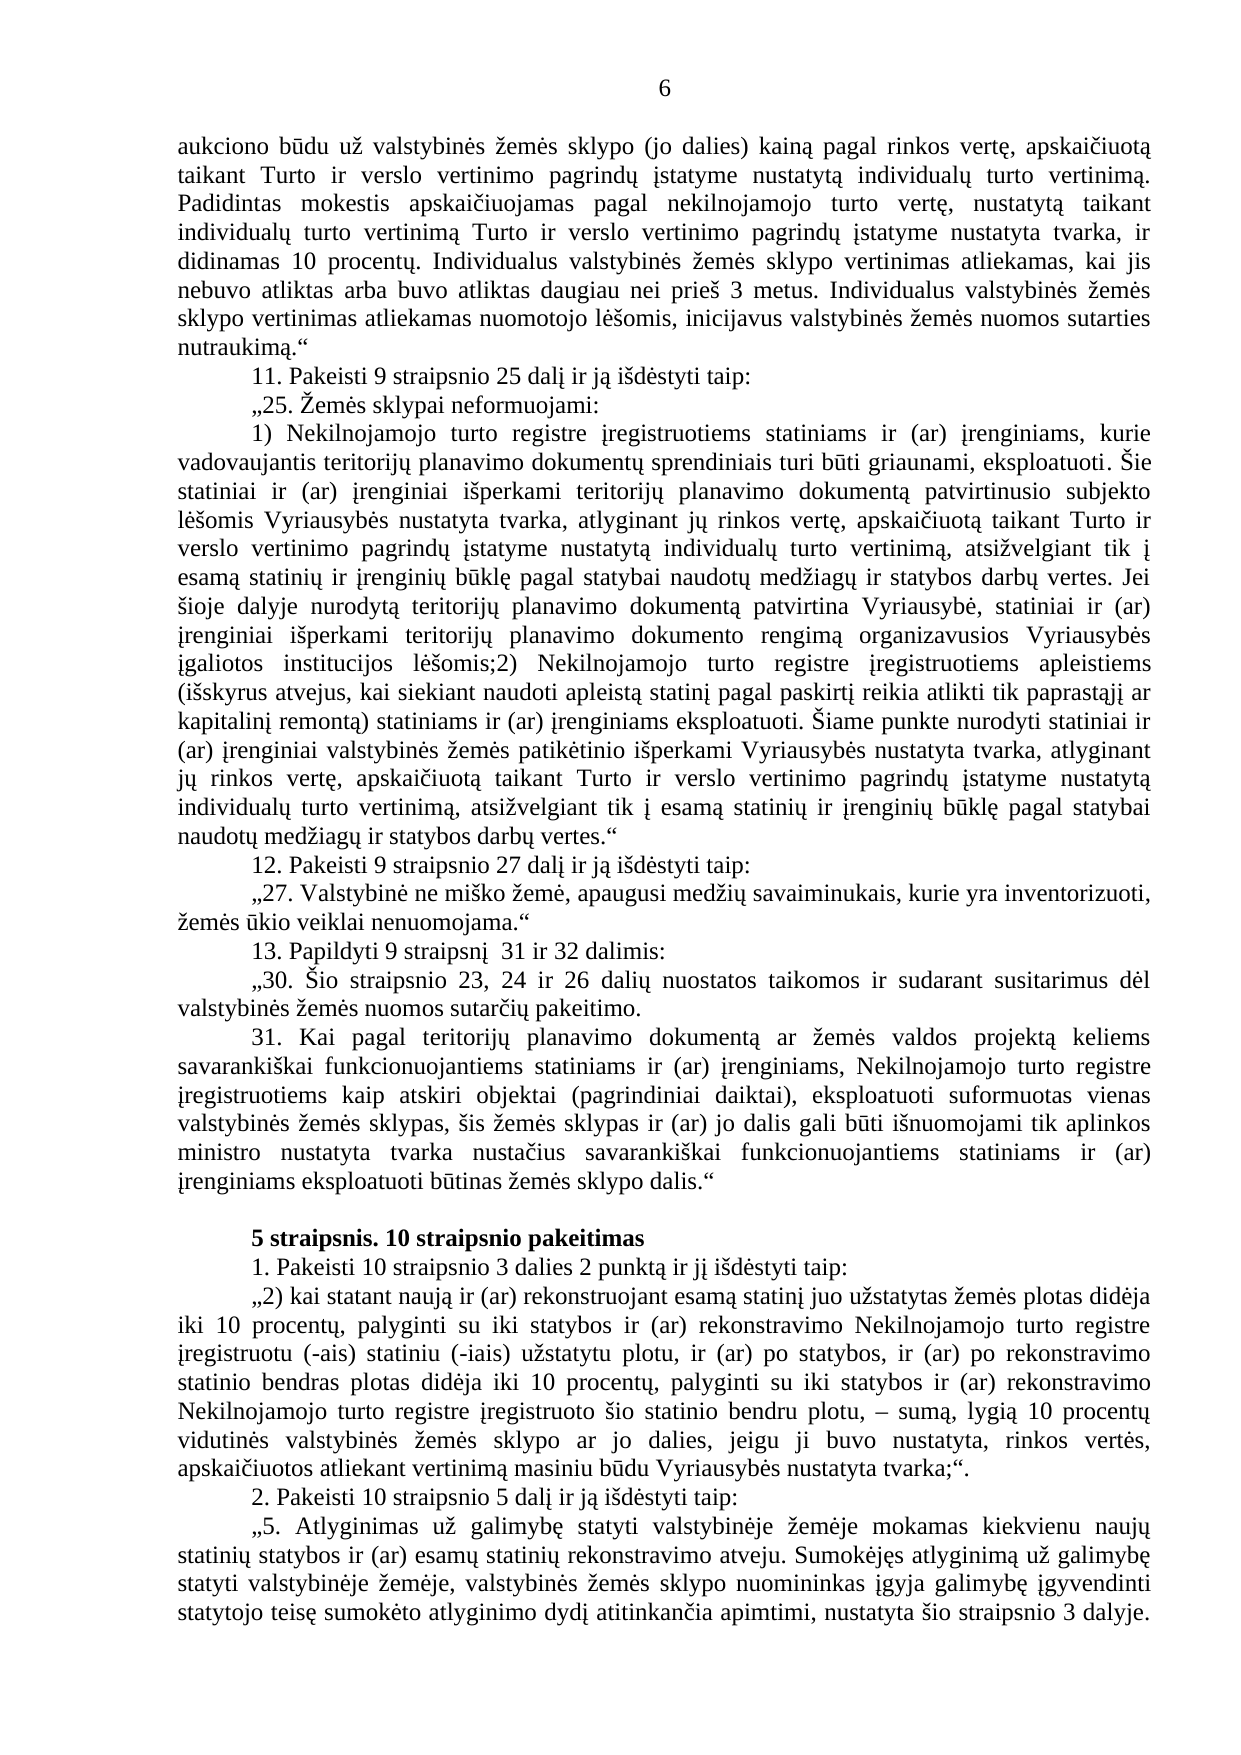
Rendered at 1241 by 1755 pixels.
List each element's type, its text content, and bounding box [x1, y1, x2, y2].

text 1. Pakeisti 10 straipsnio 3 dalies 2 punktą ir jį išdėstyti taip: [177, 1252, 1152, 1281]
text aukciono būdu už valstybinės žemės sklypo (jo dalies) kainą pagal rinkos vertę, apskaičiuotą taikant Turto ir verslo vertinimo pagrindų įstatyme nustatytą individualų turto vertinimą. Padidintas mokestis apskaičiuojamas pagal nekilnojamojo turto vertę, nustatytą taikant individualų turto vertinimą Turto ir verslo vertinimo pagrindų įstatyme nustatyta tvarka, ir didinamas 10 procentų. Individualus valstybinės žemės sklypo vertinimas atliekamas, kai jis nebuvo atliktas arba buvo atliktas daugiau nei prieš 3 metus. Individualus valstybinės žemės sklypo vertinimas atliekamas nuomotojo lėšomis, inicijavus valstybinės žemės nuomos sutarties nutraukimą.“ [177, 131, 1152, 361]
text 2. Pakeisti 10 straipsnio 5 dalį ir ją išdėstyti taip: [177, 1482, 1152, 1511]
text 1) Nekilnojamojo turto registre įregistruotiems statiniams ir (ar) įrenginiams, kurie vadovaujantis teritorijų planavimo dokumentų sprendiniais turi būti griaunami, eksploatuoti. Šie statiniai ir (ar) įrenginiai išperkami teritorijų planavimo dokumentą patvirtinusio subjekto lėšomis Vyriausybės nustatyta tvarka, atlyginant jų rinkos vertę, apskaičiuotą taikant Turto ir verslo vertinimo pagrindų įstatyme nustatytą individualų turto vertinimą, atsižvelgiant tik į esamą statinių ir įrenginių būklę pagal statybai naudotų medžiagų ir statybos darbų vertes. Jei šioje dalyje nurodytą teritorijų planavimo dokumentą patvirtina Vyriausybė, statiniai ir (ar) įrenginiai išperkami teritorijų planavimo dokumento rengimą organizavusios Vyriausybės įgaliotos institucijos lėšomis;2) Nekilnojamojo turto registre įregistruotiems apleistiems (išskyrus atvejus, kai siekiant naudoti apleistą statinį pagal paskirtį reikia atlikti tik paprastąjį ar kapitalinį remontą) statiniams ir (ar) įrenginiams eksploatuoti. Šiame punkte nurodyti statiniai ir (ar) įrenginiai valstybinės žemės patikėtinio išperkami Vyriausybės nustatyta tvarka, atlyginant jų rinkos vertę, apskaičiuotą taikant Turto ir verslo vertinimo pagrindų įstatyme nustatytą individualų turto vertinimą, atsižvelgiant tik į esamą statinių ir įrenginių būklę pagal statybai naudotų medžiagų ir statybos darbų vertes.“ [177, 418, 1152, 850]
text 11. Pakeisti 9 straipsnio 25 dalį ir ją išdėstyti taip: [177, 361, 1152, 390]
text „5. Atlyginimas už galimybę statyti valstybinėje žemėje mokamas kiekvienu naujų statinių statybos ir (ar) esamų statinių rekonstravimo atveju. Sumokėjęs atlyginimą už galimybę statyti valstybinėje žemėje, valstybinės žemės sklypo nuomininkas įgyja galimybę įgyvendinti statytojo teisę sumokėto atlyginimo dydį atitinkančia apimtimi, nustatyta šio straipsnio 3 dalyje. [177, 1511, 1152, 1626]
text 31. Kai pagal teritorijų planavimo dokumentą ar žemės valdos projektą keliems savarankiškai funkcionuojantiems statiniams ir (ar) įrenginiams, Nekilnojamojo turto registre įregistruotiems kaip atskiri objektai (pagrindiniai daiktai), eksploatuoti suformuotas vienas valstybinės žemės sklypas, šis žemės sklypas ir (ar) jo dalis gali būti išnuomojami tik aplinkos ministro nustatyta tvarka nustačius savarankiškai funkcionuojantiems statiniams ir (ar) įrenginiams eksploatuoti būtinas žemės sklypo dalis.“ [177, 1022, 1152, 1195]
text „2) kai statant naują ir (ar) rekonstruojant esamą statinį juo užstatytas žemės plotas didėja iki 10 procentų, palyginti su iki statybos ir (ar) rekonstravimo Nekilnojamojo turto registre įregistruotu (-ais) statiniu (-iais) užstatytu plotu, ir (ar) po statybos, ir (ar) po rekonstravimo statinio bendras plotas didėja iki 10 procentų, palyginti su iki statybos ir (ar) rekonstravimo Nekilnojamojo turto registre įregistruoto šio statinio bendru plotu, – sumą, lygią 10 procentų vidutinės valstybinės žemės sklypo ar jo dalies, jeigu ji buvo nustatyta, rinkos vertės, apskaičiuotos atliekant vertinimą masiniu būdu Vyriausybės nustatyta tvarka;“. [177, 1281, 1152, 1482]
text „30. Šio straipsnio 23, 24 ir 26 dalių nuostatos taikomos ir sudarant susitarimus dėl valstybinės žemės nuomos sutarčių pakeitimo. [177, 965, 1152, 1022]
text „27. Valstybinė ne miško žemė, apaugusi medžių savaiminukais, kurie yra inventorizuoti, žemės ūkio veiklai nenuomojama.“ [177, 878, 1152, 936]
text 5 straipsnis. 10 straipsnio pakeitimas [177, 1223, 1152, 1252]
text 12. Pakeisti 9 straipsnio 27 dalį ir ją išdėstyti taip: [177, 850, 1152, 878]
text „25. Žemės sklypai neformuojami: [177, 390, 1152, 418]
text 13. Papildyti 9 straipsnį 31 ir 32 dalimis: [177, 936, 1152, 965]
